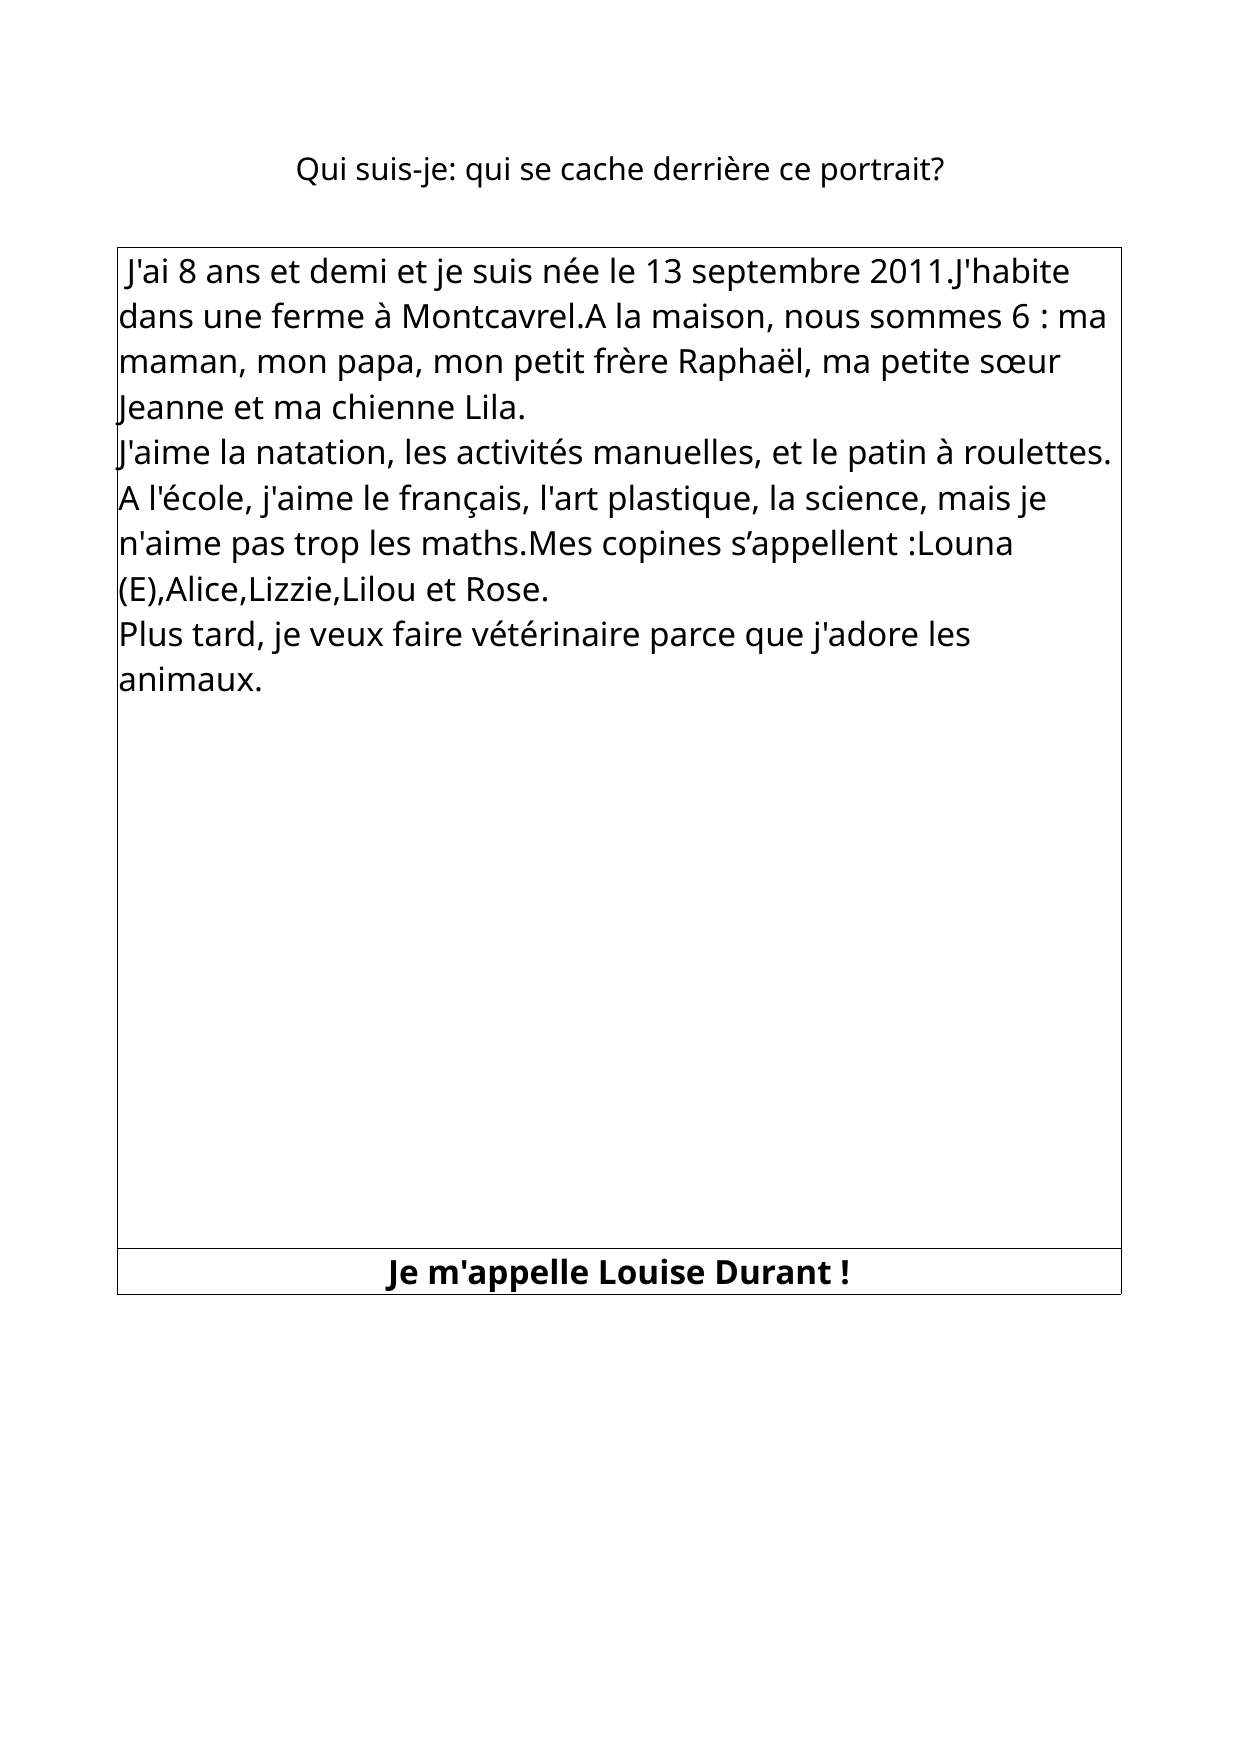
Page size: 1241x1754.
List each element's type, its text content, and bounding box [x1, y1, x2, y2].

text Qui suis-je: qui se cache derrière ce portrait? [118, 147, 1122, 189]
table_header J'ai 8 ans et demi et je suis née le 13 septembre 2011.J'habite dans une ferme à Montcavrel.A la maison, nous sommes 6 : ma maman, mon papa, mon petit frère Raphaël, ma petite sœur Jeanne et ma chienne Lila. J'aime la natation, les activités manuelles, et le patin à roulettes. A l'école, j'aime le français, l'art plastique, la science, mais je n'aime pas trop les maths.Mes copines s’appellent :Louna (E),Alice,Lizzie,Lilou et Rose. Plus tard, je veux faire vétérinaire parce que j'adore les animaux. [118, 248, 1121, 1248]
table_cell Je m'appelle Louise Durant ! [118, 1249, 1121, 1294]
